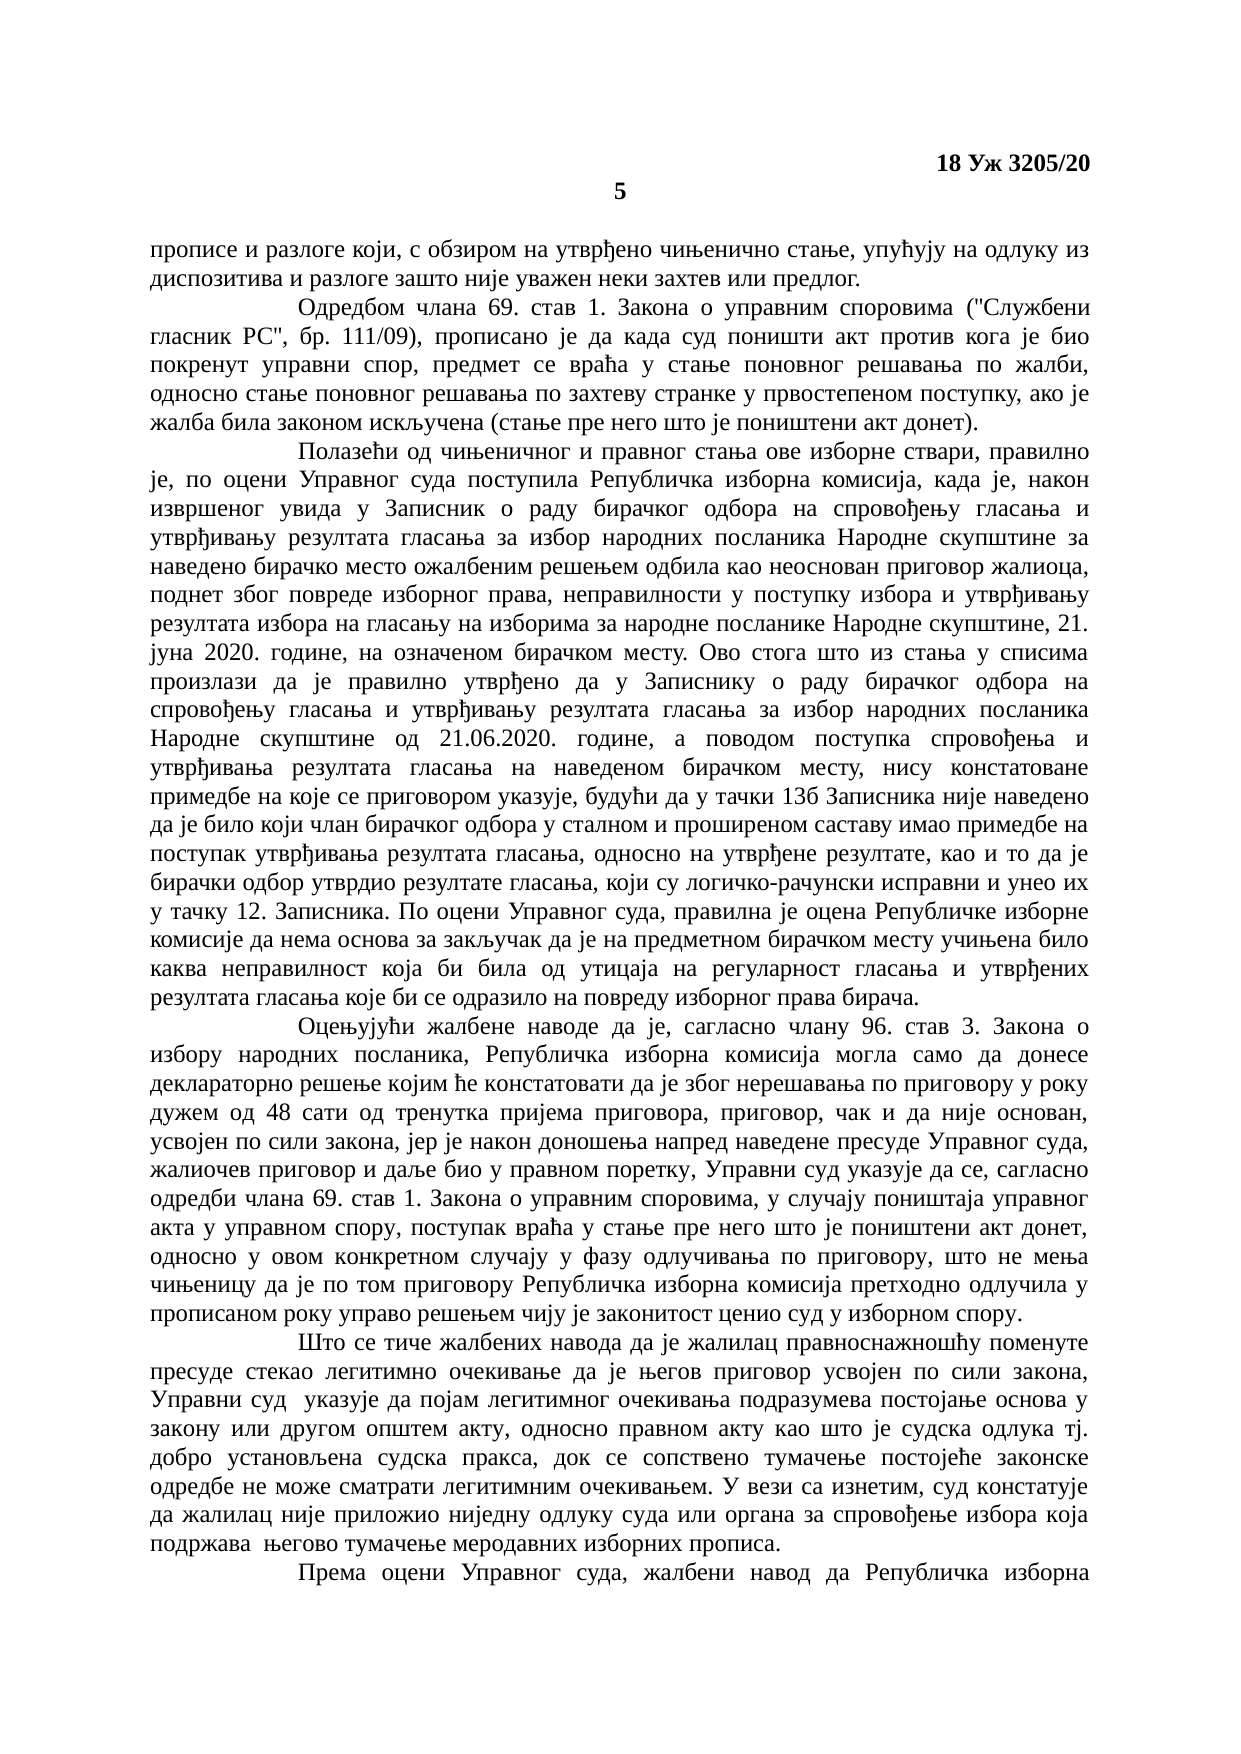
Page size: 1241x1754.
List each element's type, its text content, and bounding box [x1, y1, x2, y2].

text Што се тиче жалбених навода да је жалилац правноснажношћу поменуте пресуде стекао легитимно очекивање да је његов приговор усвојен по сили закона, Управни суд указује да појам легитимног очекивања подразумева постојање основа у закону или другом општем акту, односно правном акту као што је судска одлука тј. добро установљена судска пракса, док се сопствено тумачење постојеће законске одредбе не може сматрати легитимним очекивањем. У вези са изнетим, суд констатује да жалилац није приложио ниједну одлуку суда или органа за спровођење избора која подржава његово тумачење меродавних изборних прописа. [150, 1327, 1090, 1557]
text Према оцени Управног суда, жалбени навод да Републичка изборна [150, 1557, 1090, 1586]
text прописе и разлоге који, с обзиром на утврђено чињенично стање, упућују на одлуку из диспозитива и разлоге зашто није уважен неки захтев или предлог. [150, 234, 1090, 292]
text Полазећи од чињеничног и правног стања ове изборне ствари, правилно је, по оцени Управног суда поступила Републичка изборна комисија, када је, након извршеног увида у Записник о раду бирачког одбора на спровођењу гласања и утврђивању резултата гласања за избор народних посланика Народне скупштине за наведено бирачко место ожалбеним решењем одбила као неоснован приговор жалиоца, поднет због повреде изборног права, неправилности у поступку избора и утврђивању резултата избора на гласању на изборима за народне посланике Народне скупштине, 21. јуна 2020. године, на означеном бирачком месту. Ово стога што из стања у списима произлази да је правилно утврђено да у Записнику о раду бирачког одбора на спровођењу гласања и утврђивању резултата гласања за избор народних посланика Народне скупштине од 21.06.2020. године, а поводом поступка спровођења и утврђивања резултата гласања на наведеном бирачком месту, нису констатоване примедбе на које се приговором указује, будући да у тачки 13б Записника није наведено да је било који члан бирачког одбора у сталном и проширеном саставу имао примедбе на поступак утврђивања резултата гласања, односно на утврђене резултате, као и то да је бирачки одбор утврдио резултате гласања, који су логичко-рачунски исправни и унео их у тачку 12. Записника. По оцени Управног суда, правилна је оцена Републичке изборне комисије да нема основа за закључак да је на предметном бирачком месту учињена било каква неправилност која би била од утицаја на регуларност гласања и утврђених резултата гласања које би се одразило на повреду изборног права бирача. [150, 436, 1090, 1011]
text Одредбом члана 69. став 1. Закона о управним споровима (''Службени гласник РС'', бр. 111/09), прописано је да када суд поништи акт против кога је био покренут управни спор, предмет се враћа у стање поновног решавања по жалби, односно стање поновног решавања по захтеву странке у првостепеном поступку, ако је жалба била законом искључена (стање пре него што је поништени акт донет). [150, 292, 1090, 436]
text Оцењујући жалбене наводе да је, сагласно члану 96. став 3. Закона о избору народних посланика, Републичка изборна комисија могла само да донесе деклараторно решење којим ће констатовати да је због нерешавања по приговору у року дужем од 48 сати од тренутка пријема приговора, приговор, чак и да није основан, усвојен по сили закона, јер је након доношења напред наведене пресуде Управног суда, жалиочев приговор и даље био у правном поретку, Управни суд указује да се, сагласно одредби члана 69. став 1. Закона о управним споровима, у случају поништаја управног акта у управном спору, поступак враћа у стање пре него што је поништени акт донет, односно у овом конкретном случају у фазу одлучивања по приговору, што не мења чињеницу да је по том приговору Републичка изборна комисија претходно одлучила у прописаном року управо решењем чију је законитост ценио суд у изборном спору. [150, 1011, 1090, 1327]
